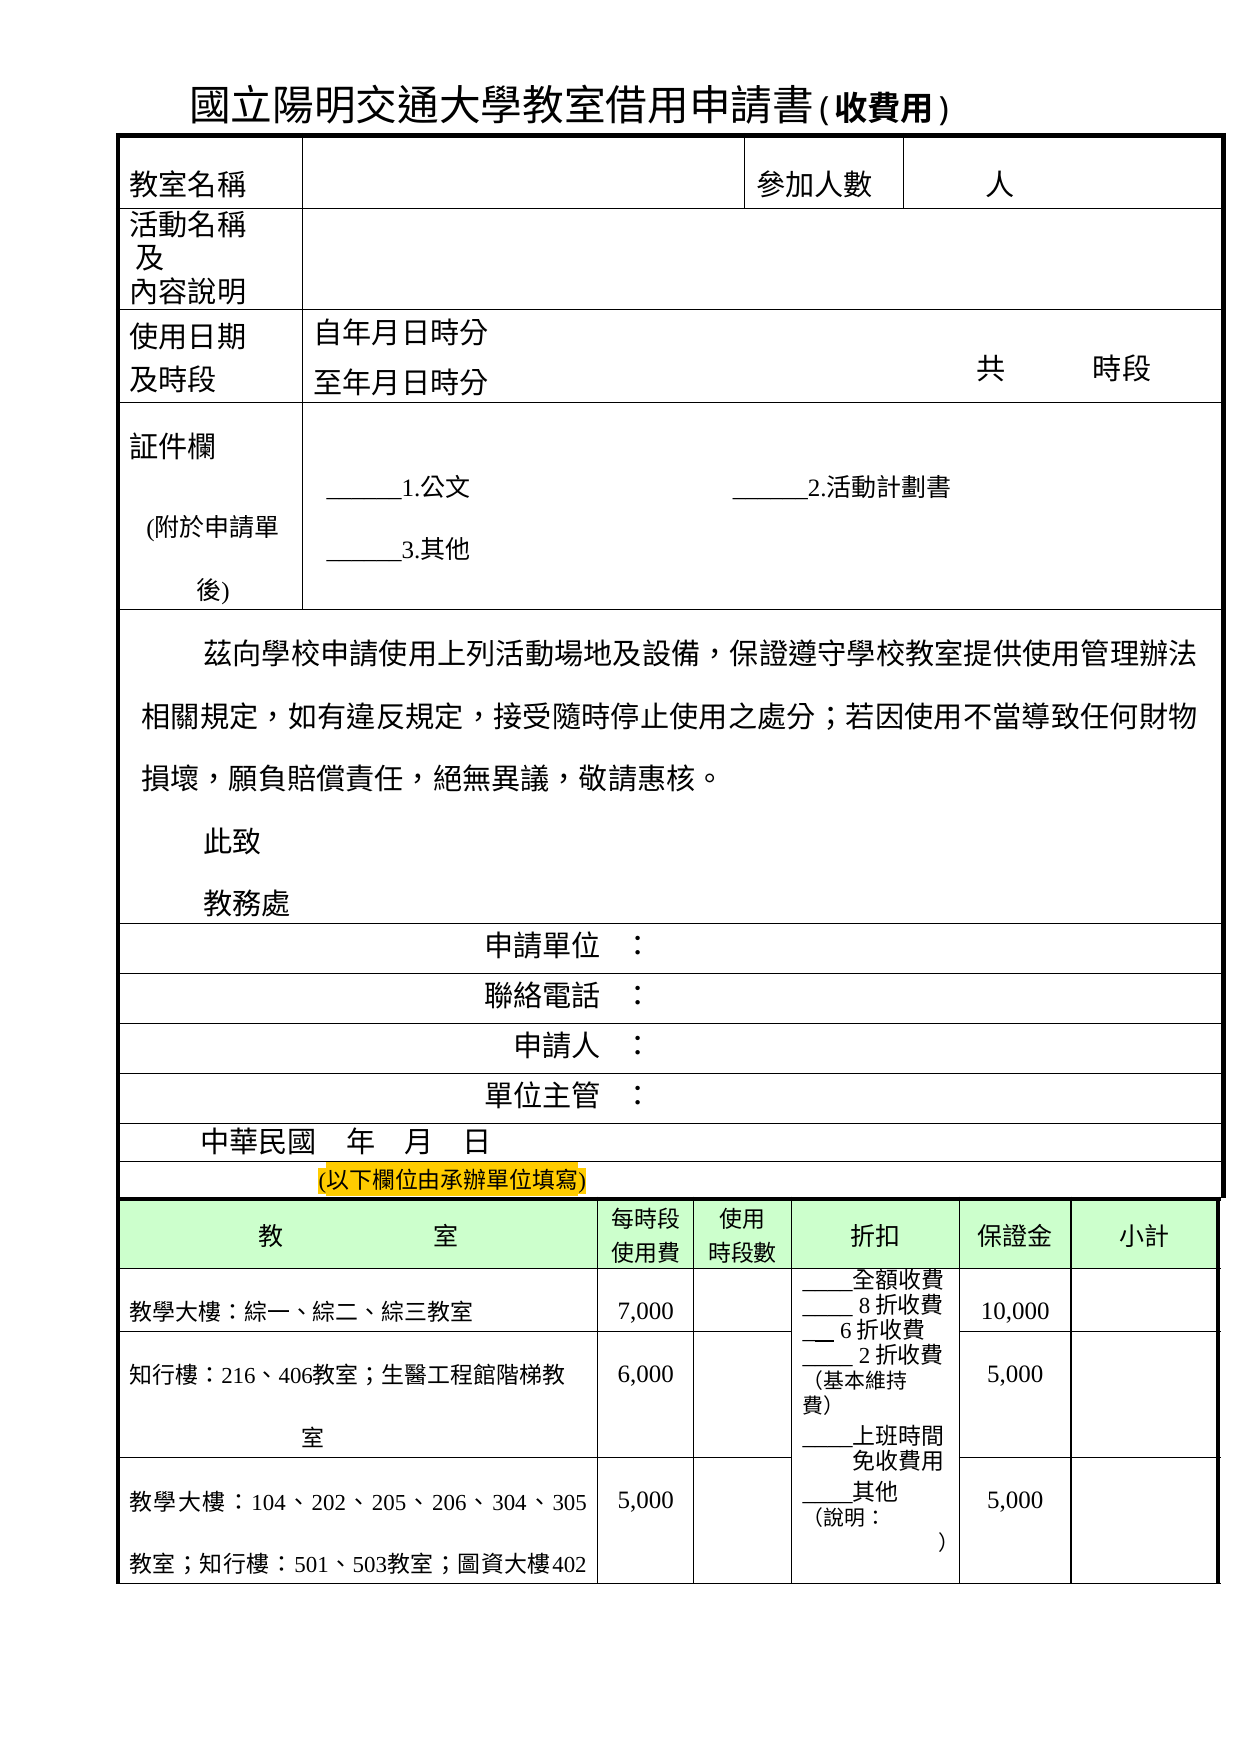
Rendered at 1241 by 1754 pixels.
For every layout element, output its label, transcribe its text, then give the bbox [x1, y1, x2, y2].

table_cell [1072, 1269, 1216, 1331]
table_cell 知行樓：216、406教室；生醫工程館階梯教室 [120, 1332, 597, 1457]
table_cell 小計 [1072, 1201, 1216, 1268]
table_cell [1072, 1332, 1216, 1457]
table_cell 茲向學校申請使用上列活動場地及設備，保證遵守學校教室提供使用管理辦法相關規定，如有違反規定，接受隨時停止使用之處分；若因使用不當導致任何財物損壞，願負賠償責任，絕無異議，敬請惠核。 此致 教務處 [120, 610, 1221, 923]
table_cell 中華民國 年 月 日 [120, 1124, 1221, 1161]
table_cell (以下欄位由承辦單位填寫) [120, 1162, 1221, 1197]
table_cell 5,000 [960, 1458, 1070, 1583]
table_cell 自年月日時分 至年月日時分 [303, 310, 903, 402]
table_cell 使用日期 及時段 [120, 310, 302, 402]
table_cell 活動名稱 及 內容說明 [120, 209, 302, 309]
table_header 參加人數 [745, 138, 903, 208]
table_cell 7,000 [598, 1269, 693, 1331]
table_header [303, 138, 744, 208]
table_cell [694, 1458, 791, 1583]
table_cell [694, 1269, 791, 1331]
table_cell 10,000 [960, 1269, 1070, 1331]
table_cell ： [612, 924, 1221, 973]
table_cell [303, 209, 1221, 309]
table_cell 5,000 [598, 1458, 693, 1583]
text 國立陽明交通大學教室借用申請書(收費用) [189, 87, 1051, 129]
table_cell ____全額收費 ____ 8折收費 _ 6折收費 ____ 2折收費（基本維持費） ____上班時間免收費用 ____其他 （說明： ） [792, 1269, 959, 1583]
table_cell ： [612, 974, 1221, 1023]
table_cell [694, 1332, 791, 1457]
table_cell 聯絡電話 [120, 974, 612, 1023]
table_cell 教學大樓：104、202、205、206、304、305教室；知行樓：501、503教室；圖資大樓402 [120, 1458, 597, 1583]
table_cell 每時段 使用費 [598, 1201, 693, 1268]
table_cell 6,000 [598, 1332, 693, 1457]
table_cell 共 時段 [903, 310, 1221, 402]
table_cell 教 室 [120, 1201, 597, 1268]
table_cell [1072, 1458, 1216, 1583]
table_cell 申請人 [120, 1024, 612, 1073]
table_cell 5,000 [960, 1332, 1070, 1457]
table_cell ： [612, 1024, 1221, 1073]
table_header 人 [904, 138, 1221, 208]
table_cell 保證金 [960, 1201, 1070, 1268]
table_cell 折扣 [792, 1201, 959, 1268]
table_cell 申請單位 [120, 924, 612, 973]
table_header 教室名稱 [120, 138, 302, 208]
table_cell ______1.公文 ______2.活動計劃書 ______3.其他 [303, 403, 1221, 609]
table_cell 教學大樓：綜一、綜二、綜三教室 [120, 1269, 597, 1331]
table_cell ： [612, 1074, 1221, 1123]
table_cell 使用 時段數 [694, 1201, 791, 1268]
table_cell 單位主管 [120, 1074, 612, 1123]
table_cell 証件欄 (附於申請單後) [120, 403, 302, 609]
